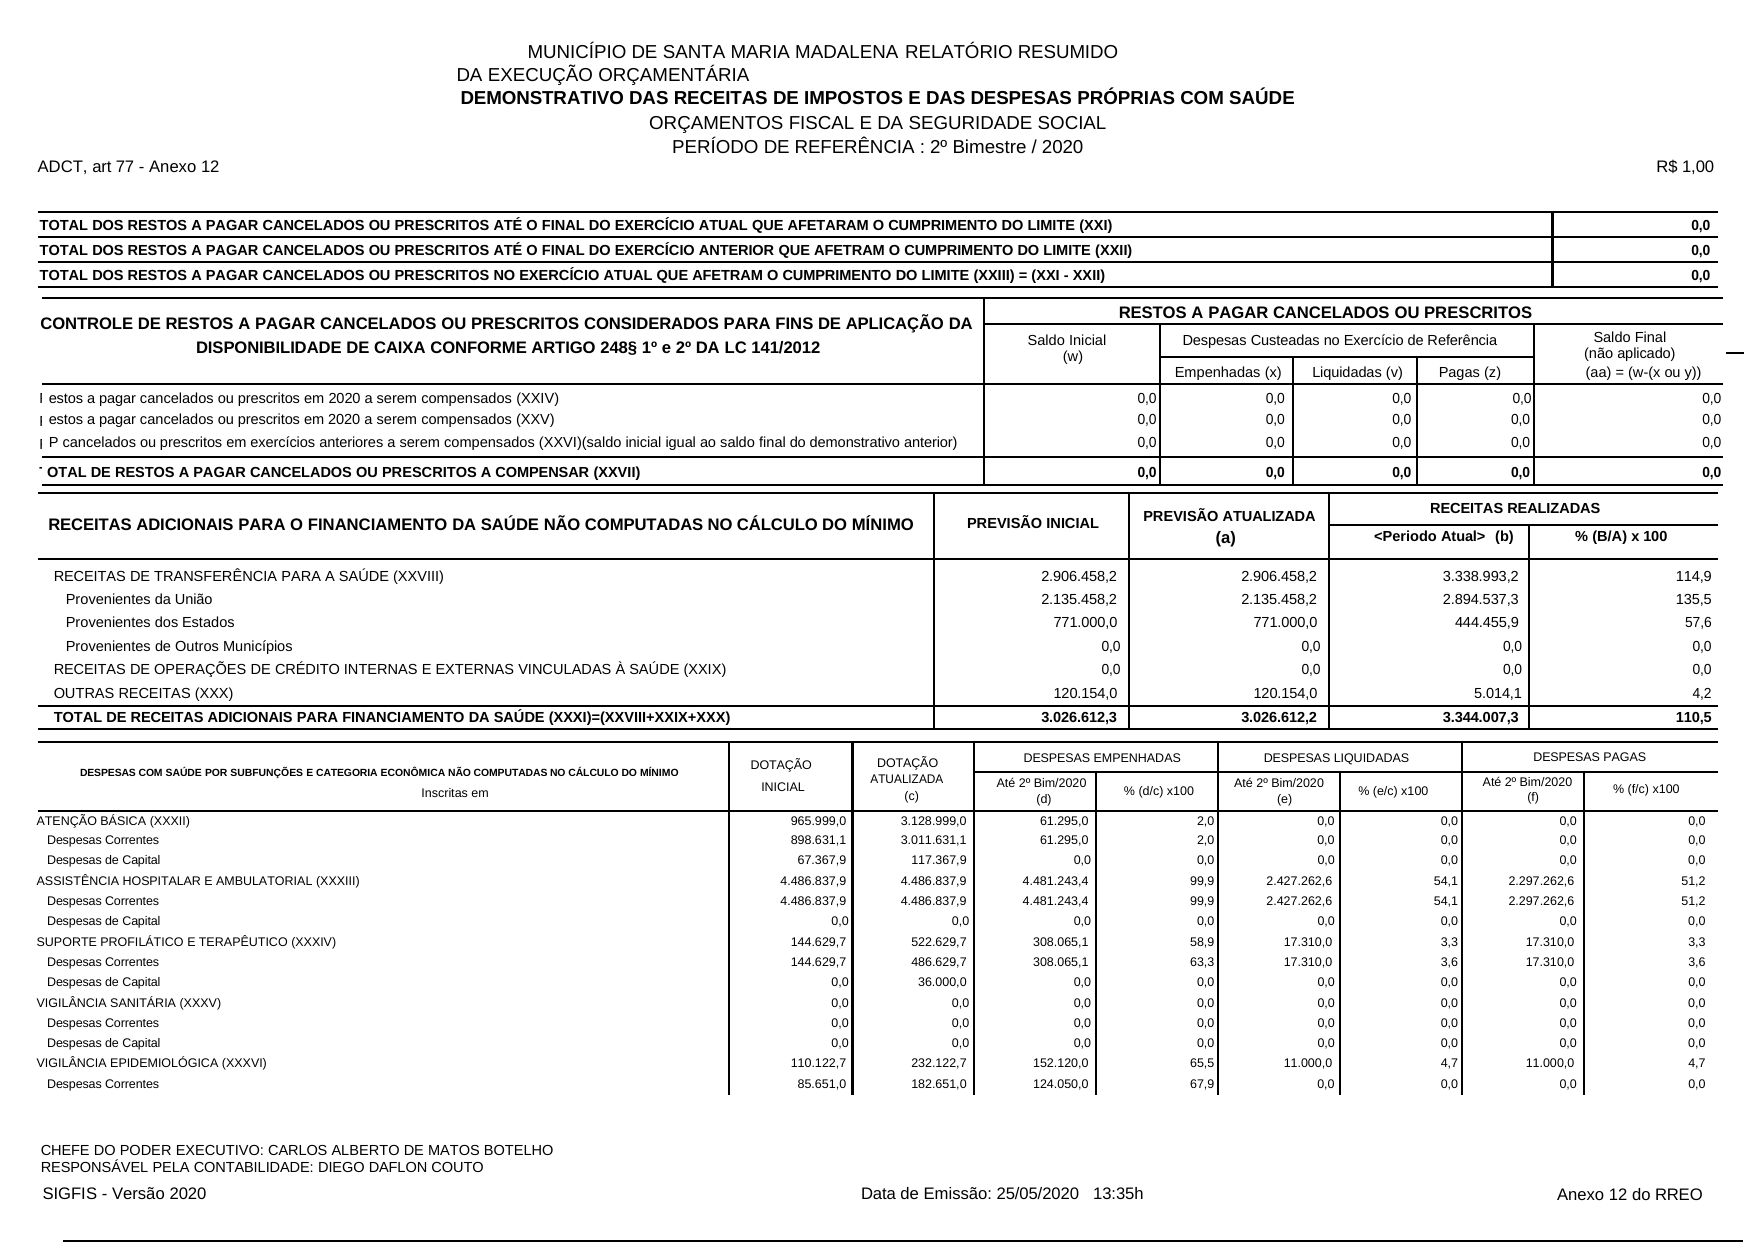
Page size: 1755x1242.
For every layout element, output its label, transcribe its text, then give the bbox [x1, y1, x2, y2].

table_cell VIGILÂNCIA EPIDEMIOLÓGICA (XXXVI) [38, 1054, 728, 1074]
table_cell 135,5 [1530, 588, 1718, 611]
table_header DESPESAS PAGAS [1463, 743, 1718, 771]
table_cell 3.026.612,2 [1130, 707, 1328, 728]
table_header 0,0 [1554, 213, 1718, 236]
table_cell 3,6 [1585, 952, 1718, 973]
table_cell 51,2 [1585, 871, 1718, 891]
table_cell ATENÇÃO BÁSICA (XXXII) [38, 812, 728, 830]
table_cell 0,0 [730, 1013, 851, 1033]
table_cell 0,0 [1535, 432, 1723, 456]
table_cell 308.065,1 [975, 932, 1095, 952]
table_cell 486.629,7 [854, 952, 973, 973]
table_cell 0,0 [1463, 1013, 1583, 1033]
table_cell Provenientes da União [38, 588, 933, 611]
table_cell Despesas Correntes [38, 830, 728, 851]
table_cell 0,0 [1097, 973, 1217, 993]
table_cell 0,0 [1341, 912, 1461, 932]
table_cell 0,0 [1341, 1013, 1461, 1033]
table_cell 0,0 [1463, 1074, 1583, 1094]
table_cell 0,0 [730, 1034, 851, 1054]
table_cell 0,0 [1341, 812, 1461, 830]
table_cell 0,0 [1130, 658, 1328, 682]
table_cell 3,6 [1341, 952, 1461, 973]
table_cell 0,0 [1219, 830, 1339, 851]
table_cell TOTAL DOS RESTOS A PAGAR CANCELADOS OU PRESCRITOS ATÉ O FINAL DO EXERCÍCIO ANTERIOR QUE AFETRAM O CUMPRIMENTO DO LIMITE (XXII) [38, 238, 1551, 261]
table_cell 0,0 [985, 458, 1159, 484]
table_cell 0,0 [1585, 830, 1718, 851]
table_cell 67,9 [1097, 1074, 1217, 1094]
table_cell 4.481.243,4 [975, 871, 1095, 891]
table_cell 61.295,0 [975, 812, 1095, 830]
table_cell 0,0 [1535, 409, 1723, 432]
table_cell 65,5 [1097, 1054, 1217, 1074]
table_cell 182.651,0 [854, 1074, 973, 1094]
table_cell 0,0 [854, 993, 973, 1013]
table_cell 0,0 [1418, 385, 1533, 409]
table_cell Despesas Correntes [38, 952, 728, 973]
table_cell 61.295,0 [975, 830, 1095, 851]
table_cell Despesas de Capital [38, 851, 728, 871]
table_cell 0,0 [1219, 973, 1339, 993]
table_cell 51,2 [1585, 891, 1718, 912]
table_cell 114,9 [1530, 560, 1718, 588]
table_cell 3.026.612,3 [935, 707, 1128, 728]
table_cell 0,0 [1219, 1013, 1339, 1033]
table_cell 0,0 [1161, 409, 1292, 432]
table_cell 0,0 [975, 1034, 1095, 1054]
table_cell Despesas Custeadas no Exercício de Referência [1161, 325, 1533, 356]
table_cell 0,0 [1585, 1034, 1718, 1054]
table_cell 0,0 [1535, 458, 1723, 484]
table_header PREVISÃO INICIAL [935, 494, 1128, 558]
table_cell 120.154,0 [935, 682, 1128, 705]
table_cell 0,0 [1341, 1074, 1461, 1094]
table_cell 0,0 [1294, 432, 1416, 456]
table_cell 771.000,0 [1130, 611, 1328, 635]
table_cell 110,5 [1530, 707, 1718, 728]
table_cell Empenhadas (x) [1161, 358, 1292, 383]
text T [1726, 463, 1735, 480]
table_cell 0,0 [1097, 1013, 1217, 1033]
table_cell <Periodo Atual> (b) [1330, 526, 1528, 558]
table_cell 0,0 [1219, 851, 1339, 871]
table_cell 3.338.993,2 [1330, 560, 1528, 588]
table_cell OTAL DE RESTOS A PAGAR CANCELADOS OU PRESCRITOS A COMPENSAR (XXVII) [42, 458, 983, 484]
table_cell 4.481.243,4 [975, 891, 1095, 912]
table_cell 0,0 [1294, 385, 1416, 409]
table_cell 0,0 [1219, 1034, 1339, 1054]
table_cell 0,0 [1219, 812, 1339, 830]
table_header CONTROLE DE RESTOS A PAGAR CANCELADOS OU PRESCRITOS CONSIDERADOS PARA FINS DE APLICAÇÃO DA DISPONIBILIDADE DE CAIXA CONFORME ARTIGO 248§ 1º e 2º DA LC 141/2012 [42, 299, 983, 383]
table_cell Despesas de Capital [38, 912, 728, 932]
table_cell % (B/A) x 100 [1530, 526, 1718, 558]
table_cell 0,0 [1418, 409, 1533, 432]
table_cell VIGILÂNCIA SANITÁRIA (XXXV) [38, 993, 728, 1013]
table_cell 0,0 [854, 1034, 973, 1054]
table_cell 0,0 [985, 432, 1159, 456]
table_cell estos a pagar cancelados ou prescritos em 2020 a serem compensados (XXIV) [42, 385, 983, 409]
table_cell 0,0 [730, 973, 851, 993]
table_cell 17.310,0 [1463, 932, 1583, 952]
table_cell 0,0 [975, 1013, 1095, 1033]
table_cell 0,0 [1341, 973, 1461, 993]
table_cell 0,0 [1463, 812, 1583, 830]
table_cell 0,0 [1219, 993, 1339, 1013]
table_cell 0,0 [1585, 812, 1718, 830]
table_cell 0,0 [1294, 458, 1416, 484]
table_cell 771.000,0 [935, 611, 1128, 635]
table_cell 85.651,0 [730, 1074, 851, 1094]
table_cell 0,0 [1097, 993, 1217, 1013]
table_cell 99,9 [1097, 871, 1217, 891]
table_cell 0,0 [1294, 409, 1416, 432]
table_cell Despesas Correntes [38, 891, 728, 912]
table_cell 2.894.537,3 [1330, 588, 1528, 611]
table_cell Despesas de Capital [38, 1034, 728, 1054]
table_cell 0,0 [985, 385, 1159, 409]
table_cell 58,9 [1097, 932, 1217, 952]
table_cell TOTAL DE RECEITAS ADICIONAIS PARA FINANCIAMENTO DA SAÚDE (XXXI)=(XXVIII+XXIX+XXX) [38, 707, 933, 728]
table_cell estos a pagar cancelados ou prescritos em 2020 a serem compensados (XXV) [42, 409, 983, 432]
table_cell 0,0 [1585, 993, 1718, 1013]
table_cell 0,0 [975, 973, 1095, 993]
table_cell TOTAL DOS RESTOS A PAGAR CANCELADOS OU PRESCRITOS NO EXERCÍCIO ATUAL QUE AFETRAM O CUMPRIMENTO DO LIMITE (XXIII) = (XXI - XXII) [38, 263, 1551, 286]
table_cell 17.310,0 [1219, 932, 1339, 952]
table_cell 0,0 [1161, 432, 1292, 456]
table_cell 0,0 [1161, 458, 1292, 484]
table_cell 2,0 [1097, 812, 1217, 830]
table_cell 0,0 [1341, 1034, 1461, 1054]
table_cell 0,0 [1585, 912, 1718, 932]
table_cell 3.344.007,3 [1330, 707, 1528, 728]
table_cell % (e/c) x100 [1341, 773, 1461, 809]
table_cell ASSISTÊNCIA HOSPITALAR E AMBULATORIAL (XXXIII) [38, 871, 728, 891]
table_cell 0,0 [1530, 635, 1718, 658]
table_cell 232.122,7 [854, 1054, 973, 1074]
table_cell 444.455,9 [1330, 611, 1528, 635]
table_cell 4,2 [1530, 682, 1718, 705]
table_cell 4,7 [1341, 1054, 1461, 1074]
table_cell 2.427.262,6 [1219, 871, 1339, 891]
table_cell 2.906.458,2 [1130, 560, 1328, 588]
table_header RECEITAS ADICIONAIS PARA O FINANCIAMENTO DA SAÚDE NÃO COMPUTADAS NO CÁLCULO DO MÍNIMO [38, 494, 933, 558]
table_cell 54,1 [1341, 891, 1461, 912]
table_cell 67.367,9 [730, 851, 851, 871]
table_cell 0,0 [1585, 1074, 1718, 1094]
table_cell Pagas (z) [1418, 358, 1533, 383]
table_cell Provenientes dos Estados [38, 611, 933, 635]
table_cell 117.367,9 [854, 851, 973, 871]
table_cell 2.135.458,2 [1130, 588, 1328, 611]
table_cell 0,0 [935, 658, 1128, 682]
table_cell 0,0 [1463, 830, 1583, 851]
table_cell 0,0 [854, 912, 973, 932]
table_cell OUTRAS RECEITAS (XXX) [38, 682, 933, 705]
table_cell 522.629,7 [854, 932, 973, 952]
table_header DOTAÇÃO ATUALIZADA (c) [854, 743, 973, 809]
table_cell Saldo Final (não aplicado) (aa) = (w-(x ou y)) [1535, 325, 1723, 383]
table_cell 0,0 [1330, 658, 1528, 682]
table_cell RECEITAS DE TRANSFERÊNCIA PARA A SAÚDE (XXVIII) [38, 560, 933, 588]
table_cell 4.486.837,9 [730, 871, 851, 891]
table_cell 0,0 [1161, 385, 1292, 409]
table_cell 0,0 [1554, 263, 1718, 286]
table_cell 120.154,0 [1130, 682, 1328, 705]
table_cell 110.122,7 [730, 1054, 851, 1074]
table_header DESPESAS LIQUIDADAS [1219, 743, 1461, 771]
table_cell 152.120,0 [975, 1054, 1095, 1074]
table_cell Até 2º Bim/2020 (d) [975, 773, 1095, 809]
table_header DOTAÇÃO INICIAL [730, 743, 851, 809]
table_cell Liquidadas (v) [1294, 358, 1416, 383]
table_cell 0,0 [854, 1013, 973, 1033]
table_cell 0,0 [1530, 658, 1718, 682]
table_cell 0,0 [935, 635, 1128, 658]
table_cell 0,0 [985, 409, 1159, 432]
table_header DESPESAS COM SAÚDE POR SUBFUNÇÕES E CATEGORIA ECONÔMICA NÃO COMPUTADAS NO CÁLCULO DO MÍNIMO Inscritas em [38, 743, 728, 809]
table_cell 0,0 [1097, 1034, 1217, 1054]
table_cell 5.014,1 [1330, 682, 1528, 705]
table_cell 0,0 [1219, 1074, 1339, 1094]
table_cell 965.999,0 [730, 812, 851, 830]
table_cell 0,0 [1463, 851, 1583, 871]
table_cell 11.000,0 [1219, 1054, 1339, 1074]
table_cell 144.629,7 [730, 952, 851, 973]
table_cell 144.629,7 [730, 932, 851, 952]
table_header RESTOS A PAGAR CANCELADOS OU PRESCRITOS [985, 299, 1723, 323]
table_cell 0,0 [1330, 635, 1528, 658]
table_cell 3.128.999,0 [854, 812, 973, 830]
table_cell 4.486.837,9 [730, 891, 851, 912]
table_cell 0,0 [1535, 385, 1723, 409]
table_cell SUPORTE PROFILÁTICO E TERAPÊUTICO (XXXIV) [38, 932, 728, 952]
table_cell 3,3 [1585, 932, 1718, 952]
table_header DESPESAS EMPENHADAS [975, 743, 1217, 771]
table_cell 124.050,0 [975, 1074, 1095, 1094]
table_cell 36.000,0 [854, 973, 973, 993]
table_cell 0,0 [1130, 635, 1328, 658]
table_cell 0,0 [975, 993, 1095, 1013]
table_cell 4,7 [1585, 1054, 1718, 1074]
table_cell 0,0 [1585, 973, 1718, 993]
table_cell 0,0 [1585, 851, 1718, 871]
table_cell 2.427.262,6 [1219, 891, 1339, 912]
table_cell 17.310,0 [1463, 952, 1583, 973]
table_header RECEITAS REALIZADAS [1330, 494, 1718, 523]
table_cell 0,0 [1341, 851, 1461, 871]
table_cell 0,0 [1219, 912, 1339, 932]
table_cell Saldo Inicial (w) [985, 325, 1159, 383]
table_cell 63,3 [1097, 952, 1217, 973]
table_cell % (f/c) x100 [1585, 773, 1718, 809]
table_cell Despesas de Capital [38, 973, 728, 993]
table_cell 0,0 [1463, 1034, 1583, 1054]
table_cell 3.011.631,1 [854, 830, 973, 851]
table_cell 4.486.837,9 [854, 891, 973, 912]
table_cell 898.631,1 [730, 830, 851, 851]
table_cell 0,0 [1097, 851, 1217, 871]
table_cell 2,0 [1097, 830, 1217, 851]
table_cell 2.297.262,6 [1463, 891, 1583, 912]
table_cell 0,0 [730, 993, 851, 1013]
table_cell Provenientes de Outros Municípios [38, 635, 933, 658]
table_cell 57,6 [1530, 611, 1718, 635]
table_cell 54,1 [1341, 871, 1461, 891]
table_cell 308.065,1 [975, 952, 1095, 973]
table_cell 0,0 [1097, 912, 1217, 932]
table_cell 17.310,0 [1219, 952, 1339, 973]
table_cell 0,0 [1418, 458, 1533, 484]
table_header PREVISÃO ATUALIZADA (a) [1130, 494, 1328, 558]
table_cell 2.135.458,2 [935, 588, 1128, 611]
table_cell 0,0 [1418, 432, 1533, 456]
table_cell 0,0 [1463, 973, 1583, 993]
table_cell % (d/c) x100 [1097, 773, 1217, 809]
table_cell 3,3 [1341, 932, 1461, 952]
table_cell 0,0 [730, 912, 851, 932]
table_cell 0,0 [975, 912, 1095, 932]
table_cell 0,0 [1341, 993, 1461, 1013]
table_cell 0,0 [1341, 830, 1461, 851]
table_cell 2.297.262,6 [1463, 871, 1583, 891]
table_cell P cancelados ou prescritos em exercícios anteriores a serem compensados (XXVI)(saldo inicial igual ao saldo final do demonstrativo anterior) [42, 432, 983, 456]
table_cell Até 2º Bim/2020 (e) [1219, 773, 1339, 809]
table_cell Até 2º Bim/2020 (f) [1463, 773, 1583, 809]
table_header TOTAL DOS RESTOS A PAGAR CANCELADOS OU PRESCRITOS ATÉ O FINAL DO EXERCÍCIO ATUAL QUE AFETARAM O CUMPRIMENTO DO LIMITE (XXI) [38, 213, 1551, 236]
table_cell 0,0 [1585, 1013, 1718, 1033]
table_cell 0,0 [1463, 912, 1583, 932]
table_cell 99,9 [1097, 891, 1217, 912]
table_cell 4.486.837,9 [854, 871, 973, 891]
table_cell RECEITAS DE OPERAÇÕES DE CRÉDITO INTERNAS E EXTERNAS VINCULADAS À SAÚDE (XXIX) [38, 658, 933, 682]
table_cell 0,0 [1554, 238, 1718, 261]
table_cell 0,0 [975, 851, 1095, 871]
table_cell Despesas Correntes [38, 1013, 728, 1033]
table_cell 0,0 [1463, 993, 1583, 1013]
table_cell 11.000,0 [1463, 1054, 1583, 1074]
table_cell 2.906.458,2 [935, 560, 1128, 588]
table_cell Despesas Correntes [38, 1074, 728, 1094]
